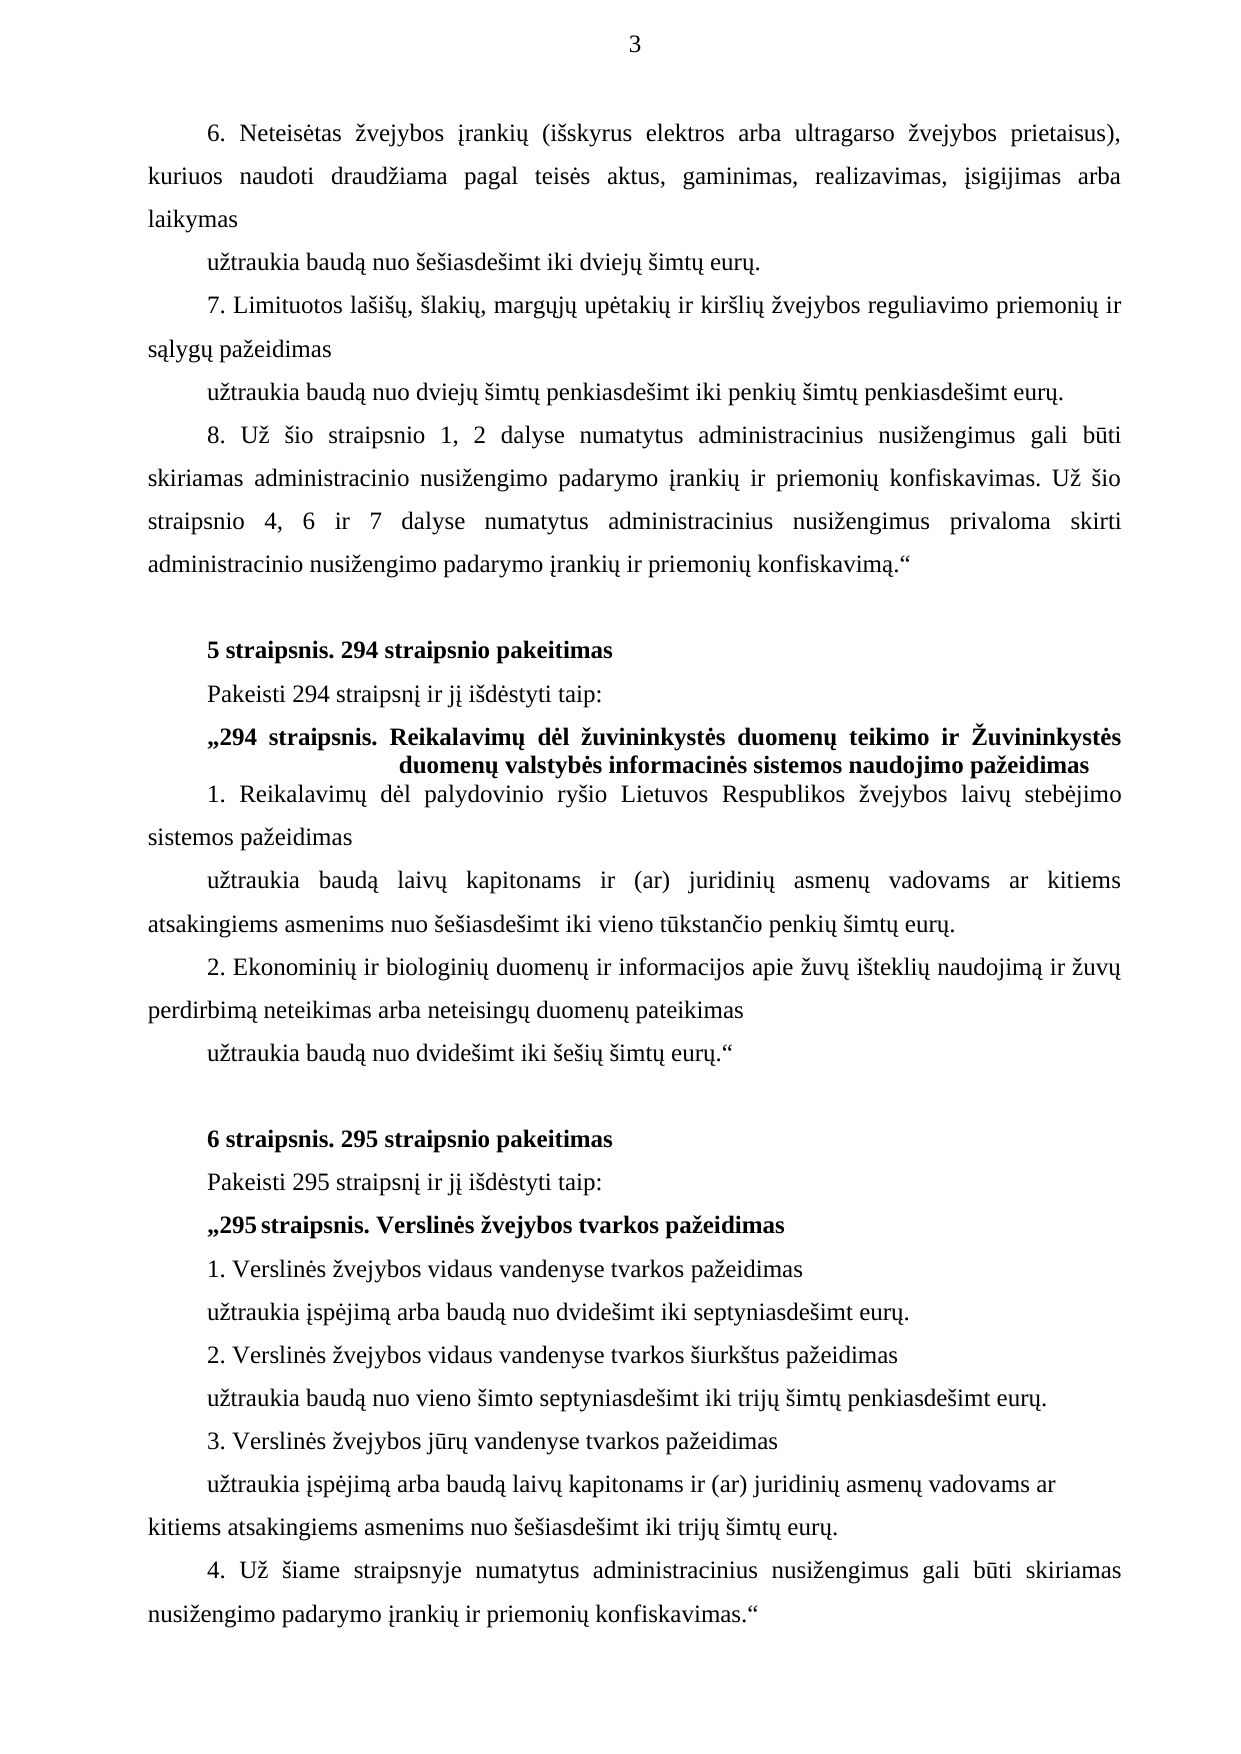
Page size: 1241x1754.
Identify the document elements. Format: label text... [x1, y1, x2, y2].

text 6. Neteisėtas žvejybos įrankių (išskyrus elektros arba ultragarso žvejybos prietaisus), kuriuos naudoti draudžiama pagal teisės aktus, gaminimas, realizavimas, įsigijimas arba laikymas [148, 118, 1122, 233]
text užtraukia baudą nuo šešiasdešimt iki dviejų šimtų eurų. [148, 247, 1122, 276]
text 2. Verslinės žvejybos vidaus vandenyse tvarkos šiurkštus pažeidimas [148, 1340, 1122, 1369]
text užtraukia baudą nuo vieno šimto septyniasdešimt iki trijų šimtų penkiasdešimt eurų. [148, 1383, 1122, 1412]
text 7. Limituotos lašišų, šlakių, margųjų upėtakių ir kiršlių žvejybos reguliavimo priemonių ir sąlygų pažeidimas [148, 291, 1122, 362]
text 5 straipsnis. 294 straipsnio pakeitimas [148, 636, 1122, 664]
text užtraukia baudą nuo dvidešimt iki šešių šimtų eurų.“ [148, 1038, 1122, 1067]
text Pakeisti 295 straipsnį ir jį išdėstyti taip: [148, 1167, 1122, 1196]
text 6 straipsnis. 295 straipsnio pakeitimas [148, 1124, 1122, 1153]
text užtraukia įspėjimą arba baudą nuo dvidešimt iki septyniasdešimt eurų. [148, 1297, 1122, 1326]
text užtraukia baudą laivų kapitonams ir (ar) juridinių asmenų vadovams ar kitiems atsakingiems asmenims nuo šešiasdešimt iki vieno tūkstančio penkių šimtų eurų. [148, 866, 1122, 937]
text užtraukia baudą nuo dviejų šimtų penkiasdešimt iki penkių šimtų penkiasdešimt eurų. [148, 377, 1122, 406]
text „294 straipsnis. Reikalavimų dėl žuvininkystės duomenų teikimo ir Žuvininkystės duomenų valstybės informacinės sistemos naudojimo pažeidimas [207, 722, 1122, 779]
text 8. Už šio straipsnio 1, 2 dalyse numatytus administracinius nusižengimus gali būti skiriamas administracinio nusižengimo padarymo įrankių ir priemonių konfiskavimas. Už šio straipsnio 4, 6 ir 7 dalyse numatytus administracinius nusižengimus privaloma skirti administracinio nusižengimo padarymo įrankių ir priemonių konfiskavimą.“ [148, 420, 1122, 578]
text Pakeisti 294 straipsnį ir jį išdėstyti taip: [148, 679, 1122, 707]
text 2. Ekonominių ir biologinių duomenų ir informacijos apie žuvų išteklių naudojimą ir žuvų perdirbimą neteikimas arba neteisingų duomenų pateikimas [148, 952, 1122, 1024]
text 4. Už šiame straipsnyje numatytus administracinius nusižengimus gali būti skiriamas nusižengimo padarymo įrankių ir priemonių konfiskavimas.“ [148, 1556, 1122, 1627]
text užtraukia įspėjimą arba baudą laivų kapitonams ir (ar) juridinių asmenų vadovams ar kitiems atsakingiems asmenims nuo šešiasdešimt iki trijų šimtų eurų. [148, 1469, 1122, 1541]
text 1. Verslinės žvejybos vidaus vandenyse tvarkos pažeidimas [148, 1254, 1122, 1282]
text „295 straipsnis. Verslinės žvejybos tvarkos pažeidimas [148, 1211, 1122, 1239]
text 1. Reikalavimų dėl palydovinio ryšio Lietuvos Respublikos žvejybos laivų stebėjimo sistemos pažeidimas [148, 779, 1122, 851]
text 3. Verslinės žvejybos jūrų vandenyse tvarkos pažeidimas [148, 1426, 1122, 1455]
